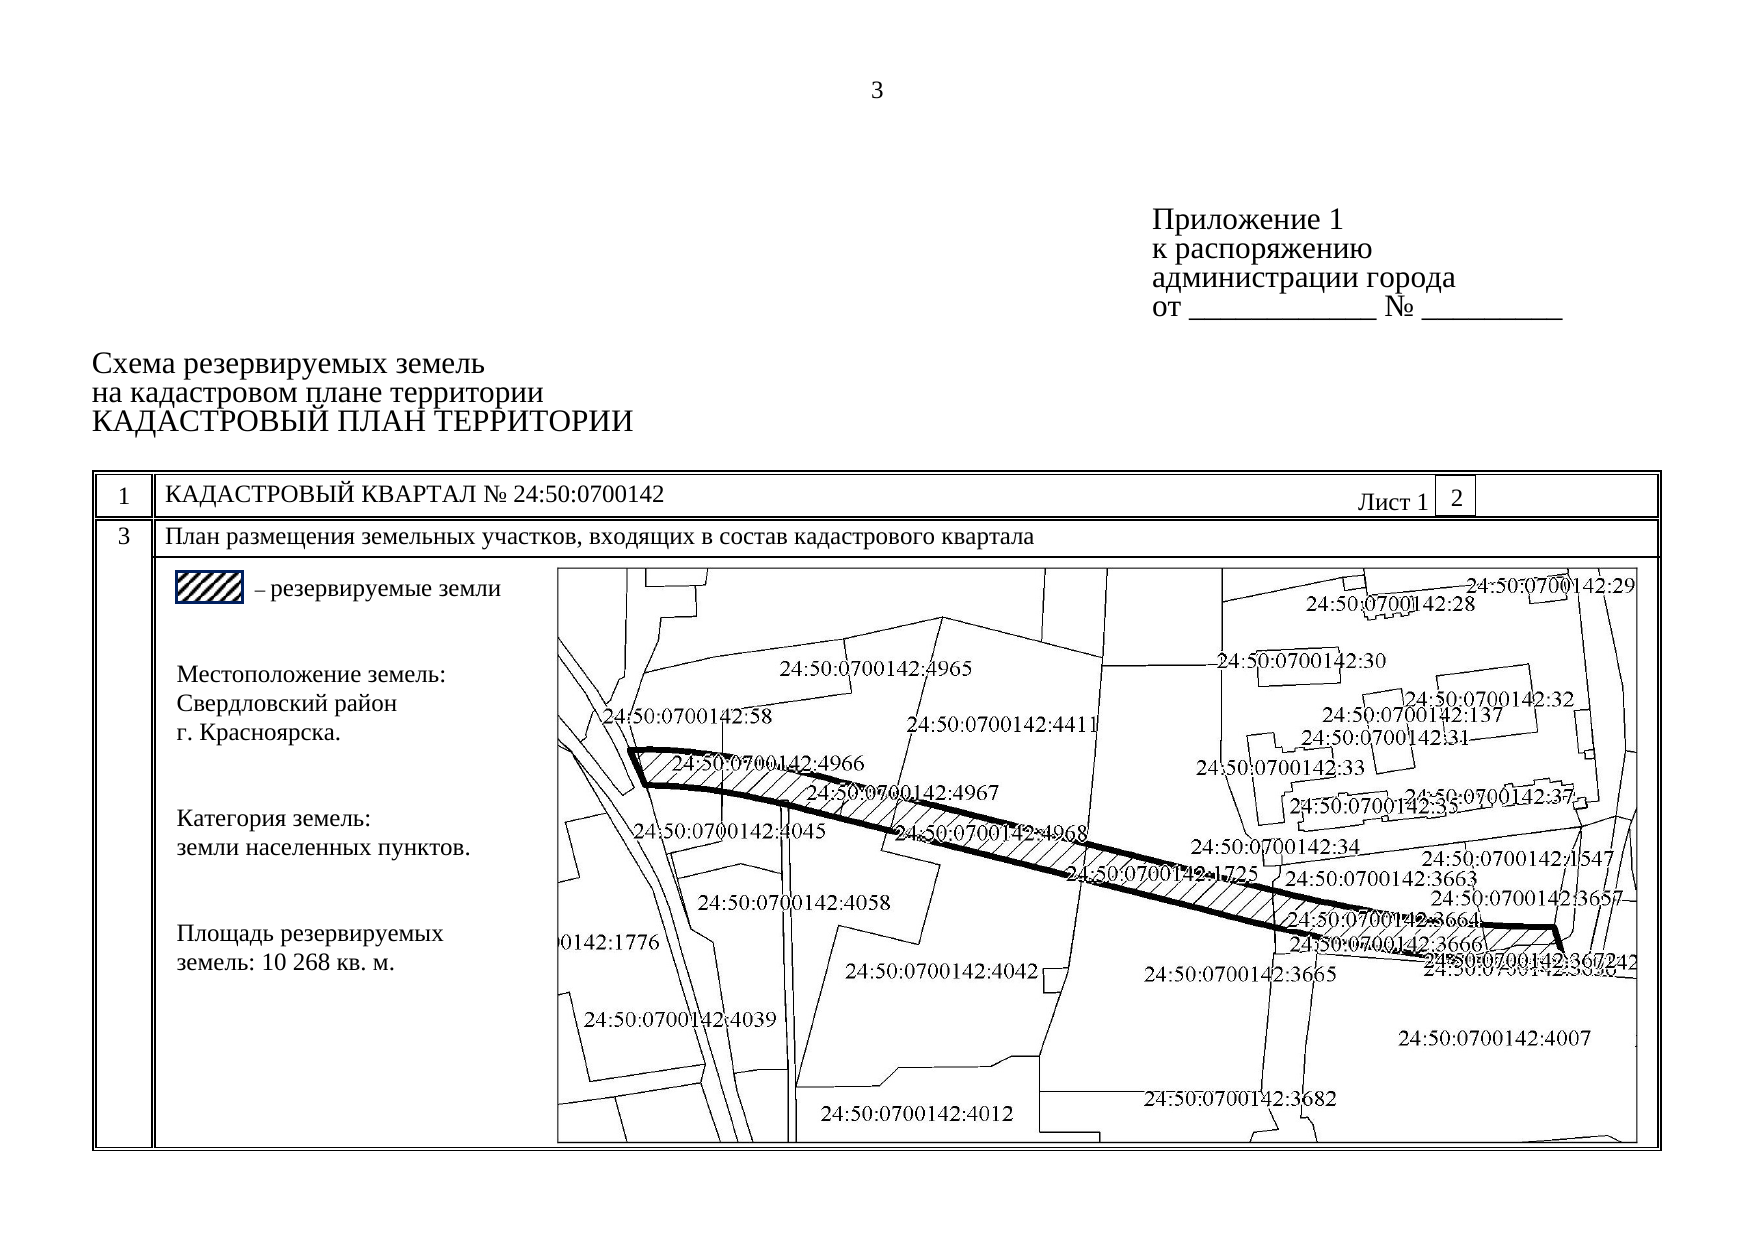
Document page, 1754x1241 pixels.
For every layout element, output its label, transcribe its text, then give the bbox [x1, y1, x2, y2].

text Приложение 1 [47, 207, 1707, 236]
table_cell 3 [97, 521, 151, 1147]
table_cell – резервируемые земли Местоположение земель: Свердловский район г. Красноярска. Категория земель: земли населенных пунктов. Площадь резервируемых земель: 10 268 кв. м. [156, 558, 530, 1147]
text к распоряжению [47, 236, 1707, 264]
table_header 1 [97, 475, 151, 516]
text на кадастровом плане территории [92, 379, 1707, 408]
table_header Лист 1 [1347, 475, 1435, 516]
table_header Кадастровый квартал № 24:50:0700142 [156, 475, 1347, 516]
text Схема резервируемых земель [92, 351, 1707, 379]
text Кадастровый план территории [92, 408, 1707, 437]
table_cell План размещения земельных участков, входящих в состав кадастрового квартала [156, 521, 1657, 556]
table_cell [530, 558, 1657, 1147]
text администрации города [47, 264, 1707, 293]
table_header Лист 1 [1436, 476, 1475, 515]
text от ____________ № _________ [47, 293, 1707, 322]
table_header Лист 1 [1476, 475, 1657, 516]
